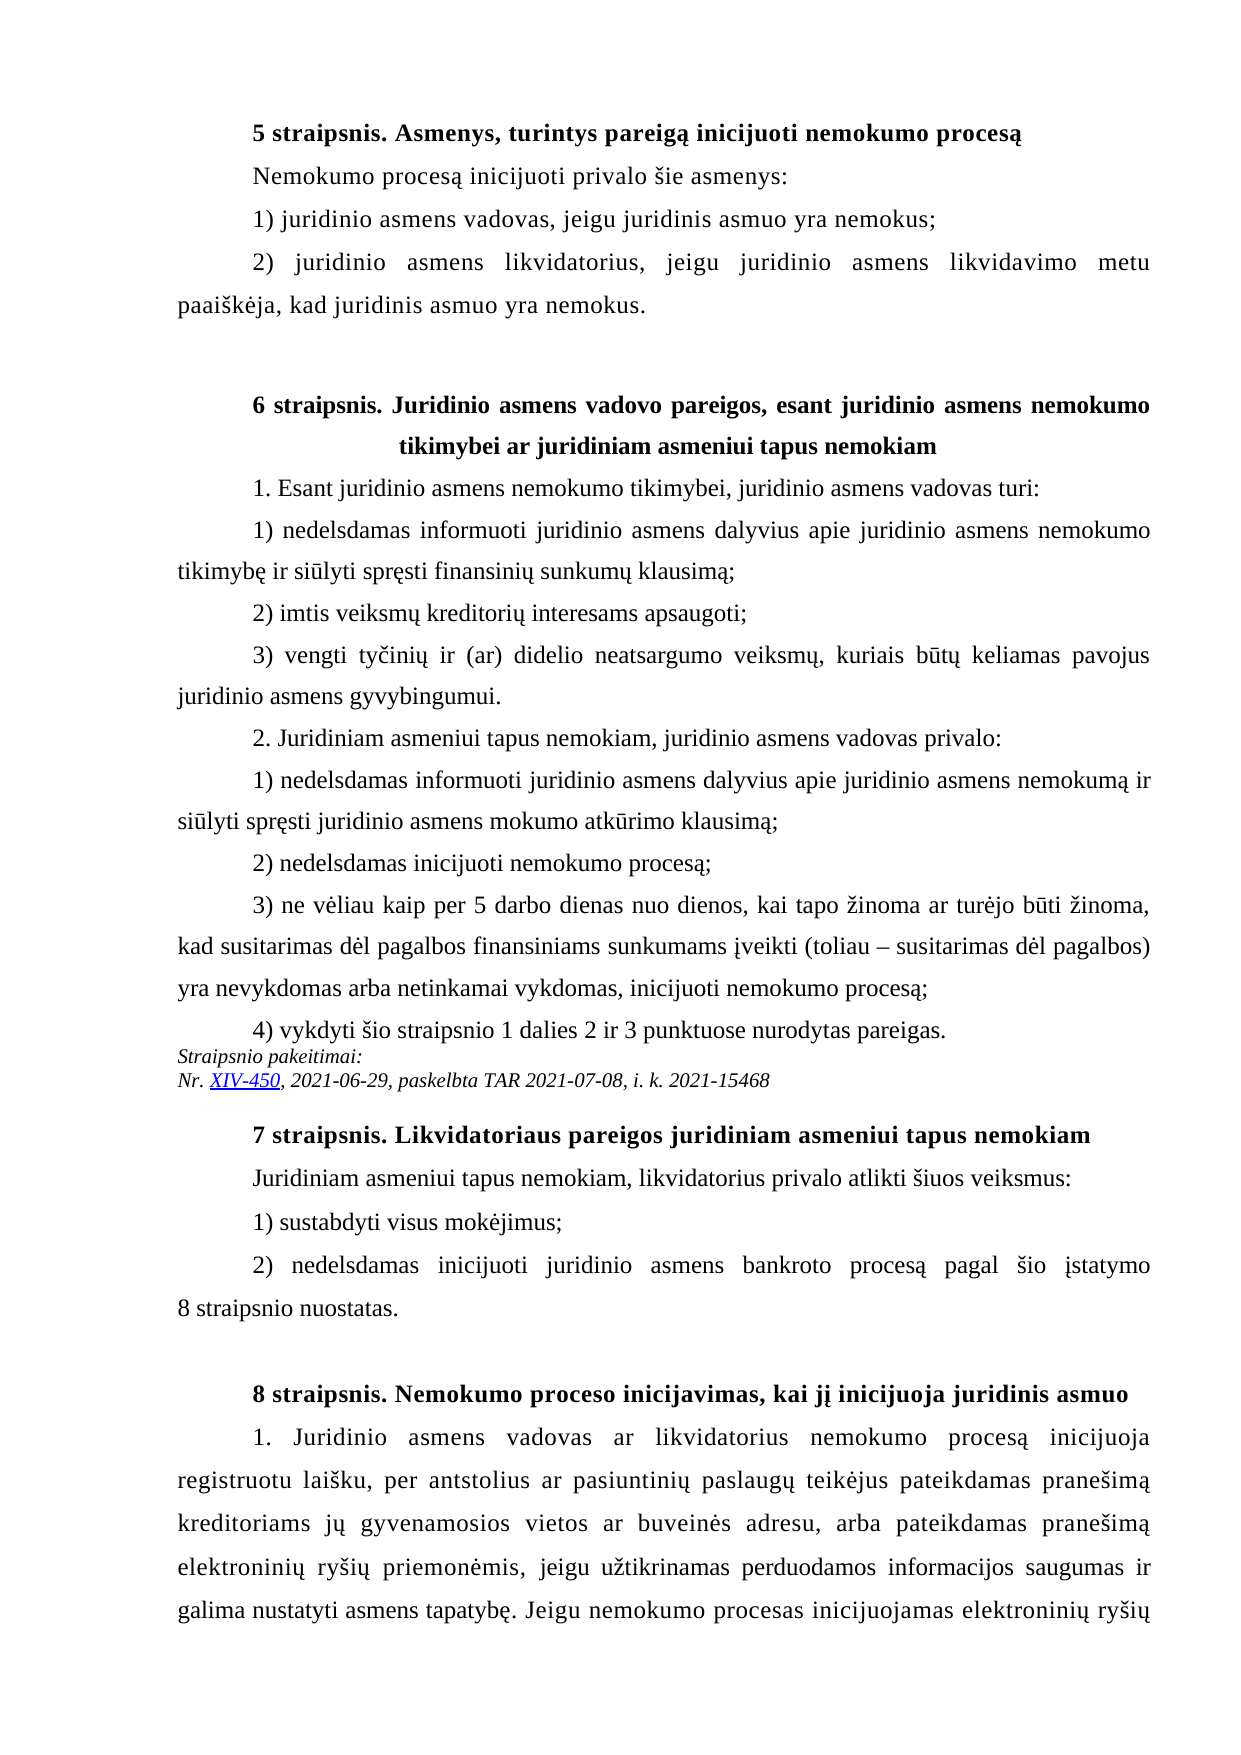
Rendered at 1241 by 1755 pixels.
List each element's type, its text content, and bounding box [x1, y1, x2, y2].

text Straipsnio pakeitimai: [177, 1043, 1152, 1068]
text 8 straipsnis. Nemokumo proceso inicijavimas, kai jį inicijuoja juridinis asmuo [177, 1379, 1152, 1408]
text Nemokumo procesą inicijuoti privalo šie asmenys: [177, 161, 1152, 190]
text 2) imtis veiksmų kreditorių interesams apsaugoti; [177, 585, 1152, 627]
text 6 straipsnis. Juridinio asmens vadovo pareigos, esant juridinio asmens nemokumo tikimybei ar juridiniam asmeniui tapus nemokiam [252, 377, 1152, 460]
text 2) juridinio asmens likvidatorius, jeigu juridinio asmens likvidavimo metu paaiškėja, kad juridinis asmuo yra nemokus. [177, 247, 1152, 319]
text 1. Juridinio asmens vadovas ar likvidatorius nemokumo procesą inicijuoja registruotu laišku, per antstolius ar pasiuntinių paslaugų teikėjus pateikdamas pranešimą kreditoriams jų gyvenamosios vietos ar buveinės adresu, arba pateikdamas pranešimą elektroninių ryšių priemonėmis, jeigu užtikrinamas perduodamos informacijos saugumas ir galima nustatyti asmens tapatybę. Jeigu nemokumo procesas inicijuojamas elektroninių ryšių [177, 1422, 1152, 1623]
text 2) nedelsdamas inicijuoti nemokumo procesą; [177, 835, 1152, 877]
text 4) vykdyti šio straipsnio 1 dalies 2 ir 3 punktuose nurodytas pareigas. [177, 1002, 1152, 1043]
text Nr. XIV-450, 2021-06-29, paskelbta TAR 2021-07-08, i. k. 2021-15468 [177, 1068, 1152, 1092]
text 2. Juridiniam asmeniui tapus nemokiam, juridinio asmens vadovas privalo: [177, 710, 1152, 752]
text 1) nedelsdamas informuoti juridinio asmens dalyvius apie juridinio asmens nemokumą ir siūlyti spręsti juridinio asmens mokumo atkūrimo klausimą; [177, 752, 1152, 835]
text 7 straipsnis. Likvidatoriaus pareigos juridiniam asmeniui tapus nemokiam [177, 1120, 1152, 1149]
text 2) nedelsdamas inicijuoti juridinio asmens bankroto procesą pagal šio įstatymo 8 straipsnio nuostatas. [177, 1250, 1152, 1322]
text 3) vengti tyčinių ir (ar) didelio neatsargumo veiksmų, kuriais būtų keliamas pavojus juridinio asmens gyvybingumui. [177, 627, 1152, 710]
text Juridiniam asmeniui tapus nemokiam, likvidatorius privalo atlikti šiuos veiksmus: [177, 1163, 1152, 1192]
text 1) juridinio asmens vadovas, jeigu juridinis asmuo yra nemokus; [177, 204, 1152, 233]
text 1. Esant juridinio asmens nemokumo tikimybei, juridinio asmens vadovas turi: [177, 460, 1152, 502]
text 1) nedelsdamas informuoti juridinio asmens dalyvius apie juridinio asmens nemokumo tikimybę ir siūlyti spręsti finansinių sunkumų klausimą; [177, 502, 1152, 585]
text 5 straipsnis. Asmenys, turintys pareigą inicijuoti nemokumo procesą [177, 118, 1152, 147]
text 1) sustabdyti visus mokėjimus; [177, 1207, 1152, 1235]
text 3) ne vėliau kaip per 5 darbo dienas nuo dienos, kai tapo žinoma ar turėjo būti žinoma, kad susitarimas dėl pagalbos finansiniams sunkumams įveikti (toliau – susitarimas dėl pagalbos) yra nevykdomas arba netinkamai vykdomas, inicijuoti nemokumo procesą; [177, 877, 1152, 1002]
